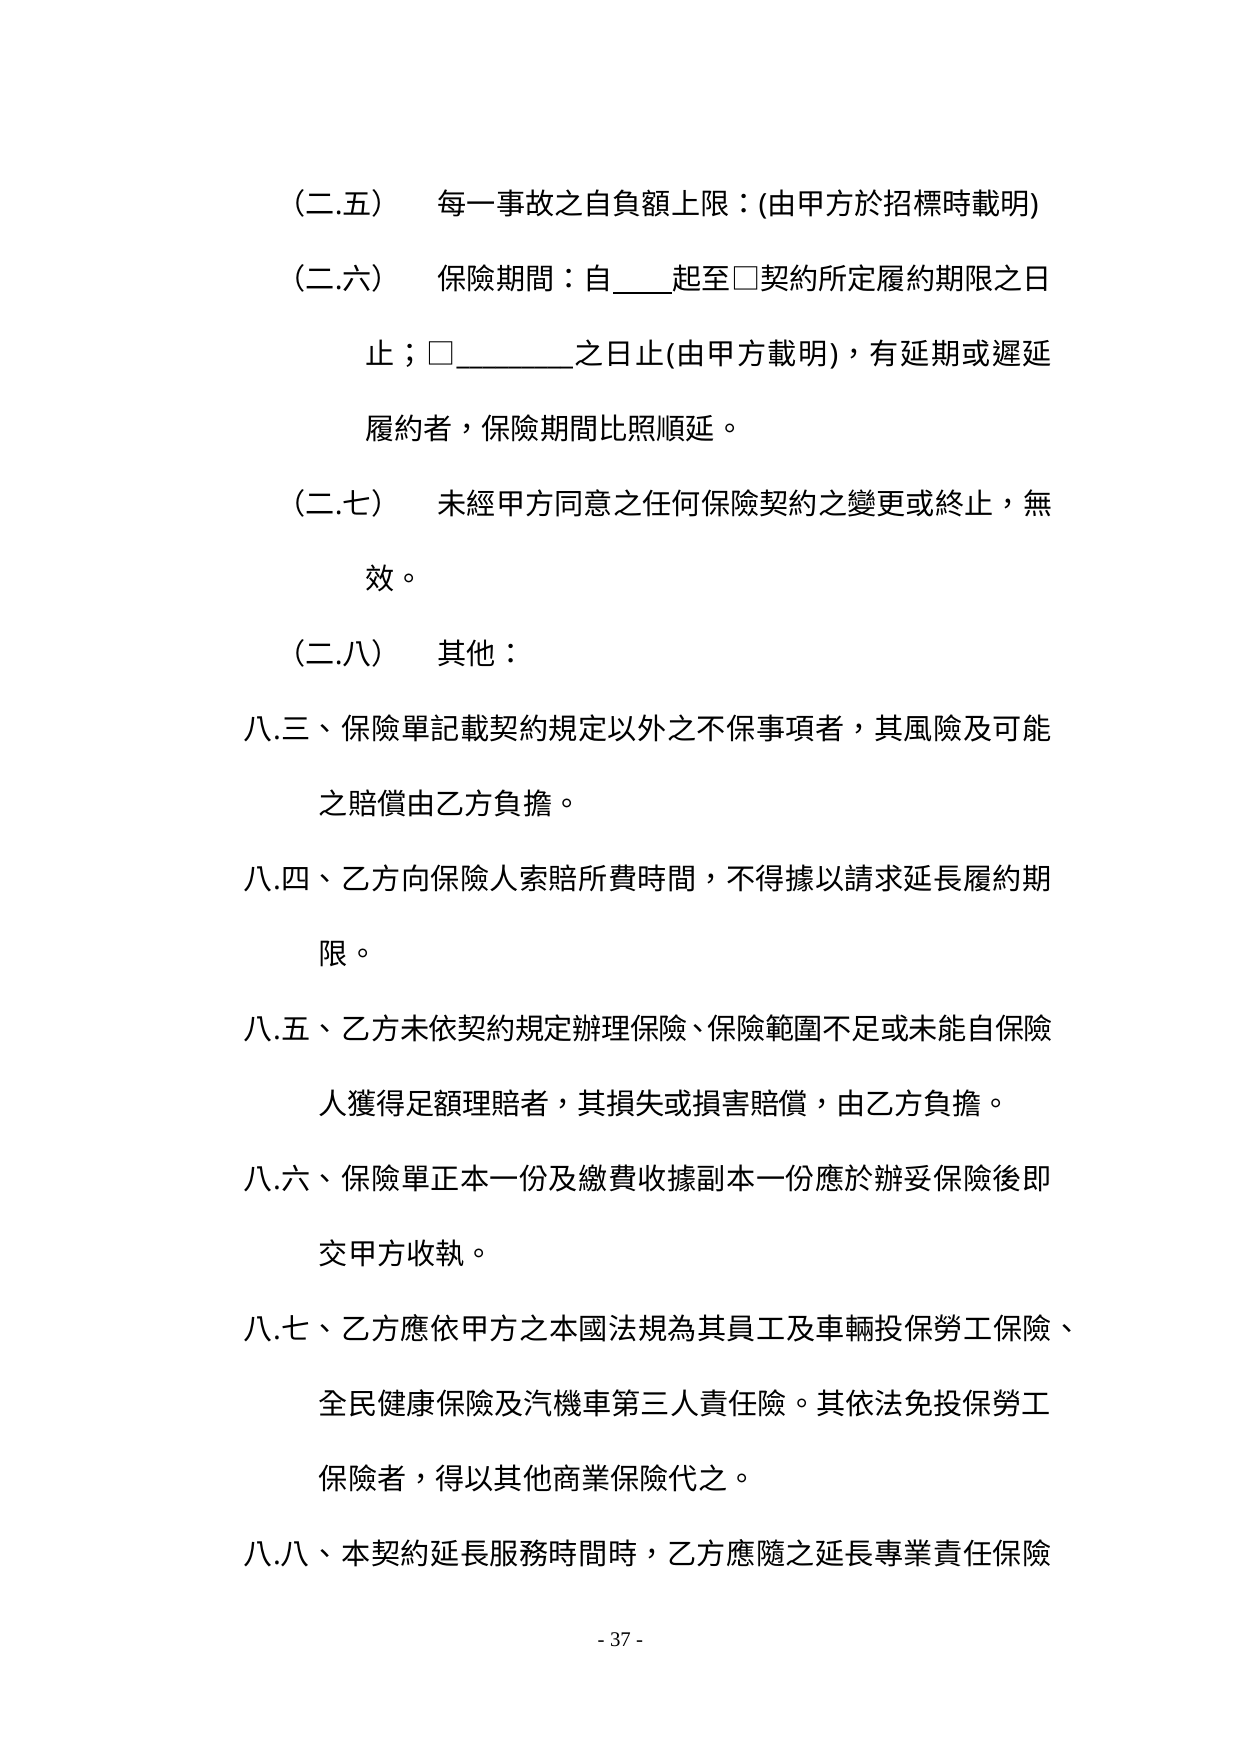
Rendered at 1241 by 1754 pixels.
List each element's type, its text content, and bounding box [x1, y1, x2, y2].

list 乙方向保險人索賠所費時間，不得據以請求延長履約期限。 [244, 839, 1053, 989]
list 每一事故之自負額上限：(由甲方於招標時載明) [276, 164, 1053, 239]
list 乙方未依契約規定辦理保險、保險範圍不足或未能自保險人獲得足額理賠者，其損失或損害賠償，由乙方負擔。 [244, 989, 1053, 1139]
list 保險單記載契約規定以外之不保事項者，其風險及可能之賠償由乙方負擔。 [244, 689, 1053, 839]
list 其他： [276, 614, 1053, 689]
list 本契約延長服務時間時，乙方應隨之延長專業責任保險 [244, 1514, 1053, 1589]
list 保險期間：自 起至□契約所定履約期限之日止；□_________之日止(由甲方載明)，有延期或遲延履約者，保險期間比照順延。 [276, 239, 1053, 464]
list 乙方應依甲方之本國法規為其員工及車輛投保勞工保險、全民健康保險及汽機車第三人責任險。其依法免投保勞工保險者，得以其他商業保險代之。 [244, 1289, 1053, 1514]
list 未經甲方同意之任何保險契約之變更或終止，無效。 [276, 464, 1053, 614]
list 保險單正本一份及繳費收據副本一份應於辦妥保險後即交甲方收執。 [244, 1139, 1053, 1289]
